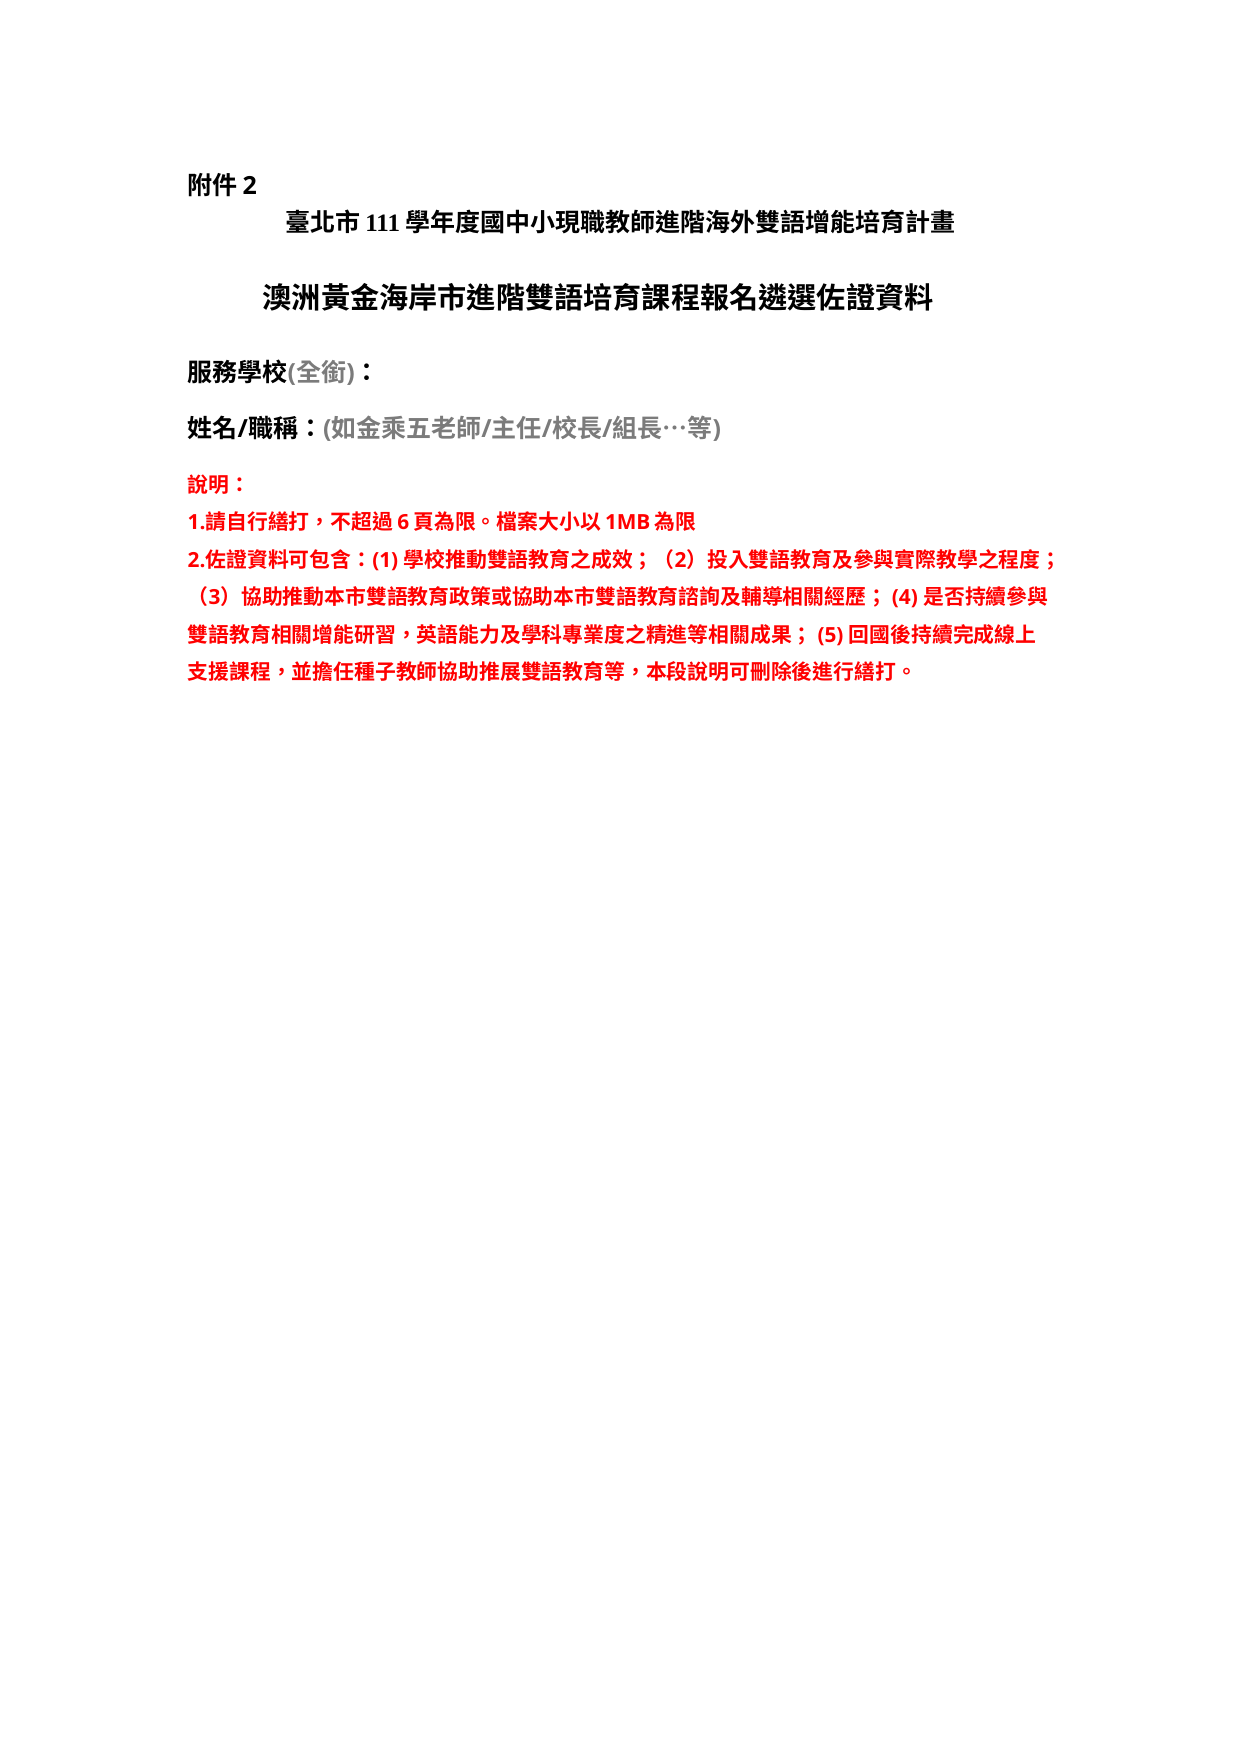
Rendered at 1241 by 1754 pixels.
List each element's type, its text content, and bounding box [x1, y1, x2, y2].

text 1.請自行繕打，不超過6頁為限。檔案大小以1MB為限 [187, 502, 1053, 539]
text 附件2 [187, 164, 1053, 202]
text 臺北市111學年度國中小現職教師進階海外雙語增能培育計畫 [187, 202, 1053, 239]
list 澳洲黃金海岸市進階雙語培育課程報名遴選佐證資料 [241, 258, 1053, 333]
text 服務學校(全銜)： [187, 352, 1053, 389]
text 說明： [187, 464, 1053, 502]
text 姓名/職稱：(如金乘五老師/主任/校長/組長…等) [187, 408, 1053, 446]
text 2.佐證資料可包含：(1) 學校推動雙語教育之成效；（2）投入雙語教育及參與實際教學之程度；（3）協助推動本市雙語教育政策或協助本市雙語教育諮詢及輔導相關經歷； (4) 是否持續參與雙語教育相關增能研習，英語能力及學科專業度之精進等相關成果； (5) 回國後持續完成線上支援課程，並擔任種子教師協助推展雙語教育等，本段說明可刪除後進行繕打。 [187, 539, 1053, 689]
